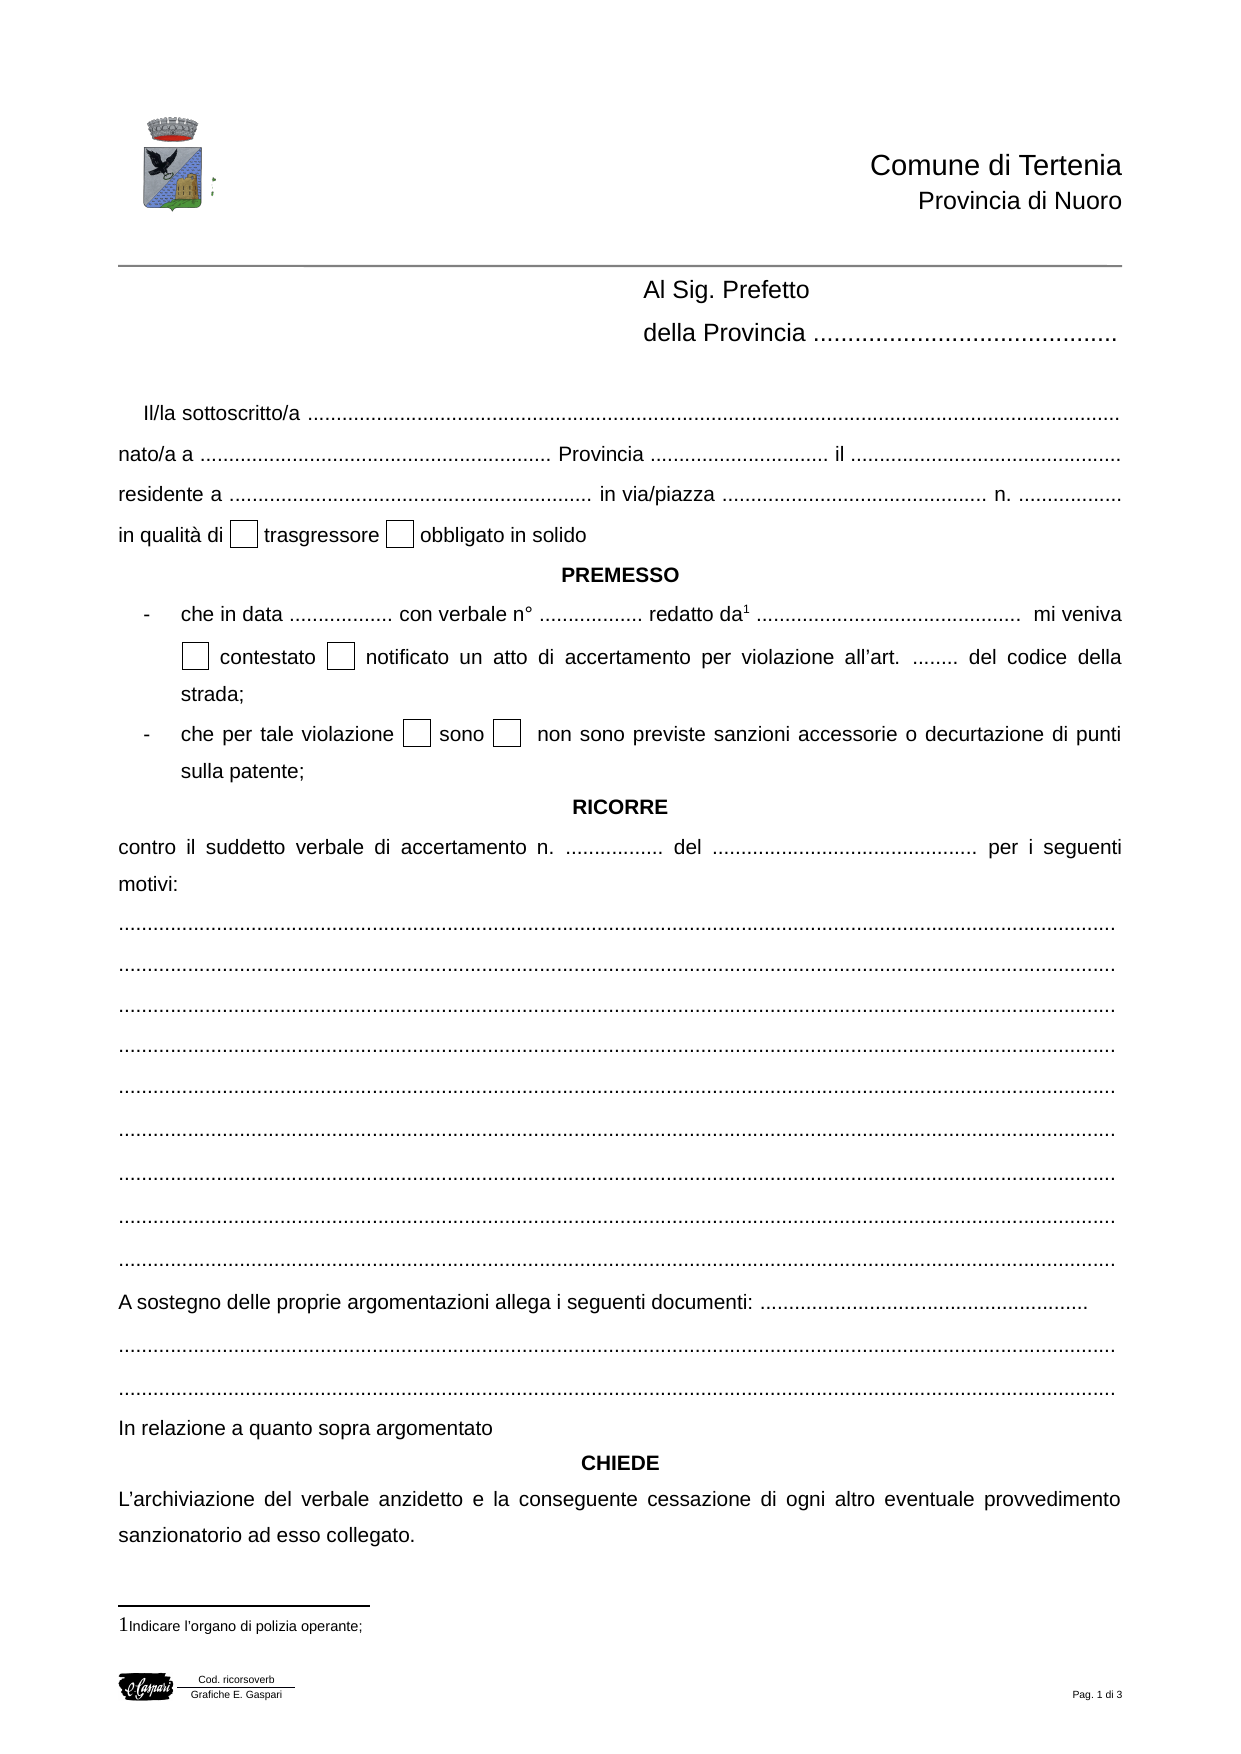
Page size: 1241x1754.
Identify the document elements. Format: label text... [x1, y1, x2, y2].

text ............................................................................................................................................................................. [118, 1372, 1122, 1401]
list Indicare l’organo di polizia operante; [118, 1612, 1122, 1636]
text della Provincia ............................................ [643, 318, 1122, 347]
text CHIEDE [118, 1451, 1122, 1475]
list che in data .................. con verbale n° .................. redatto da .............................................. mi veniva contestato notificato un atto di accertamento per violazione all’art. ........ del codice della strada; [143, 598, 1122, 706]
text ............................................................................................................................................................................. [118, 1200, 1122, 1228]
text ............................................................................................................................................................................. ............................................................................................................................................................................. ............................................................................................................................................................................. ............................................................................................................................................................................. ............................................................................................................................................................................. [118, 907, 1122, 1099]
text Comune di Tertenia [224, 148, 1122, 181]
text L’archiviazione del verbale anzidetto e la conseguente cessazione di ogni altro eventuale provvedimento sanzionatorio ad esso collegato. [118, 1487, 1122, 1547]
text PREMESSO [118, 562, 1122, 586]
text ............................................................................................................................................................................. [118, 1157, 1122, 1185]
text RICORRE [118, 795, 1122, 819]
text contro il suddetto verbale di accertamento n. ................. del .............................................. per i seguenti motivi: [118, 831, 1122, 895]
text A sostegno delle proprie argomentazioni allega i seguenti documenti: ......................................................... [118, 1286, 1122, 1315]
text Il/la sottoscritto/a ............................................................................................................................................. nato/a a ............................................................. Provincia ............................... il ............................................... residente a ............................................................... in via/piazza .............................................. n. .................. in qualità di trasgressore obbligato in solido [118, 397, 1122, 548]
text Provincia di Nuoro [224, 186, 1122, 215]
text ............................................................................................................................................................................. [118, 1243, 1122, 1272]
picture [118, 1672, 174, 1701]
text In relazione a quanto sopra argomentato [118, 1415, 1122, 1439]
text Al Sig. Prefetto [643, 275, 1122, 303]
picture [122, 117, 224, 248]
list che per tale violazione sono non sono previste sanzioni accessorie o decurtazione di punti sulla patente; [143, 718, 1122, 783]
text ............................................................................................................................................................................. [118, 1329, 1122, 1358]
text ............................................................................................................................................................................. [118, 1113, 1122, 1142]
